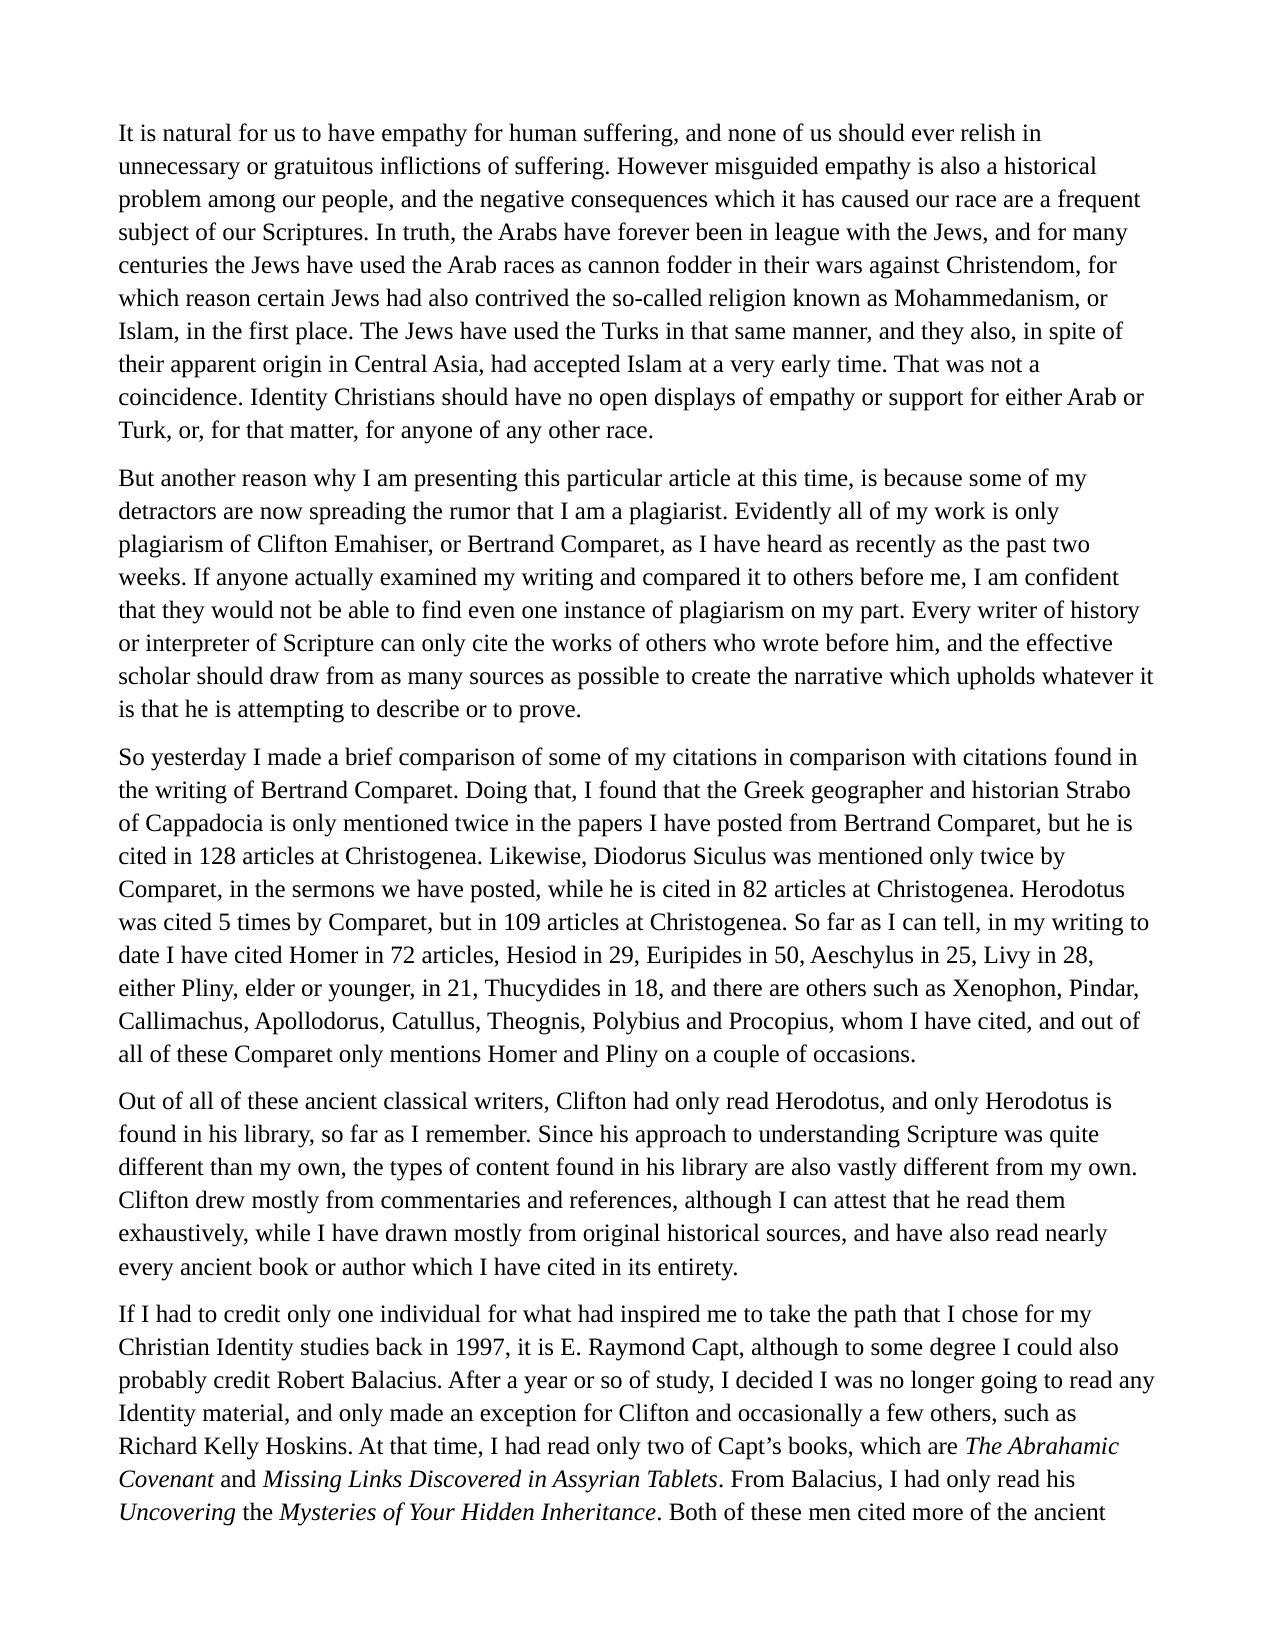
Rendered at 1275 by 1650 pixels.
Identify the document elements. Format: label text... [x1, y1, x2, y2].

text So yesterday I made a brief comparison of some of my citations in comparison with citations found in the writing of Bertrand Comparet. Doing that, I found that the Greek geographer and historian Strabo of Cappadocia is only mentioned twice in the papers I have posted from Bertrand Comparet, but he is cited in 128 articles at Christogenea. Likewise, Diodorus Siculus was mentioned only twice by Comparet, in the sermons we have posted, while he is cited in 82 articles at Christogenea. Herodotus was cited 5 times by Comparet, but in 109 articles at Christogenea. So far as I can tell, in my writing to date I have cited Homer in 72 articles, Hesiod in 29, Euripides in 50, Aeschylus in 25, Livy in 28, either Pliny, elder or younger, in 21, Thucydides in 18, and there are others such as Xenophon, Pindar, Callimachus, Apollodorus, Catullus, Theognis, Polybius and Procopius, whom I have cited, and out of all of these Comparet only mentions Homer and Pliny on a couple of occasions. [118, 742, 1157, 1068]
text But another reason why I am presenting this particular article at this time, is because some of my detractors are now spreading the rumor that I am a plagiarist. Evidently all of my work is only plagiarism of Clifton Emahiser, or Bertrand Comparet, as I have heard as recently as the past two weeks. If anyone actually examined my writing and compared it to others before me, I am confident that they would not be able to find even one instance of plagiarism on my part. Every writer of history or interpreter of Scripture can only cite the works of others who wrote before him, and the effective scholar should draw from as many sources as possible to create the narrative which upholds whatever it is that he is attempting to describe or to prove. [118, 463, 1157, 723]
text It is natural for us to have empathy for human suffering, and none of us should ever relish in unnecessary or gratuitous inflictions of suffering. However misguided empathy is also a historical problem among our people, and the negative consequences which it has caused our race are a frequent subject of our Scriptures. In truth, the Arabs have forever been in league with the Jews, and for many centuries the Jews have used the Arab races as cannon fodder in their wars against Christendom, for which reason certain Jews had also contrived the so-called religion known as Mohammedanism, or Islam, in the first place. The Jews have used the Turks in that same manner, and they also, in spite of their apparent origin in Central Asia, had accepted Islam at a very early time. That was not a coincidence. Identity Christians should have no open displays of empathy or support for either Arab or Turk, or, for that matter, for anyone of any other race. [118, 118, 1157, 444]
text Out of all of these ancient classical writers, Clifton had only read Herodotus, and only Herodotus is found in his library, so far as I remember. Since his approach to understanding Scripture was quite different than my own, the types of content found in his library are also vastly different from my own. Clifton drew mostly from commentaries and references, although I can attest that he read them exhaustively, while I have drawn mostly from original historical sources, and have also read nearly every ancient book or author which I have cited in its entirety. [118, 1086, 1157, 1280]
text If I had to credit only one individual for what had inspired me to take the path that I chose for my Christian Identity studies back in 1997, it is E. Raymond Capt, although to some degree I could also probably credit Robert Balacius. After a year or so of study, I decided I was no longer going to read any Identity material, and only made an exception for Clifton and occasionally a few others, such as Richard Kelly Hoskins. At that time, I had read only two of Capt’s books, which are The Abrahamic Covenant and Missing Links Discovered in Assyrian Tablets. From Balacius, I had only read his Uncovering the Mysteries of Your Hidden Inheritance. Both of these men cited more of the ancient [118, 1299, 1157, 1526]
